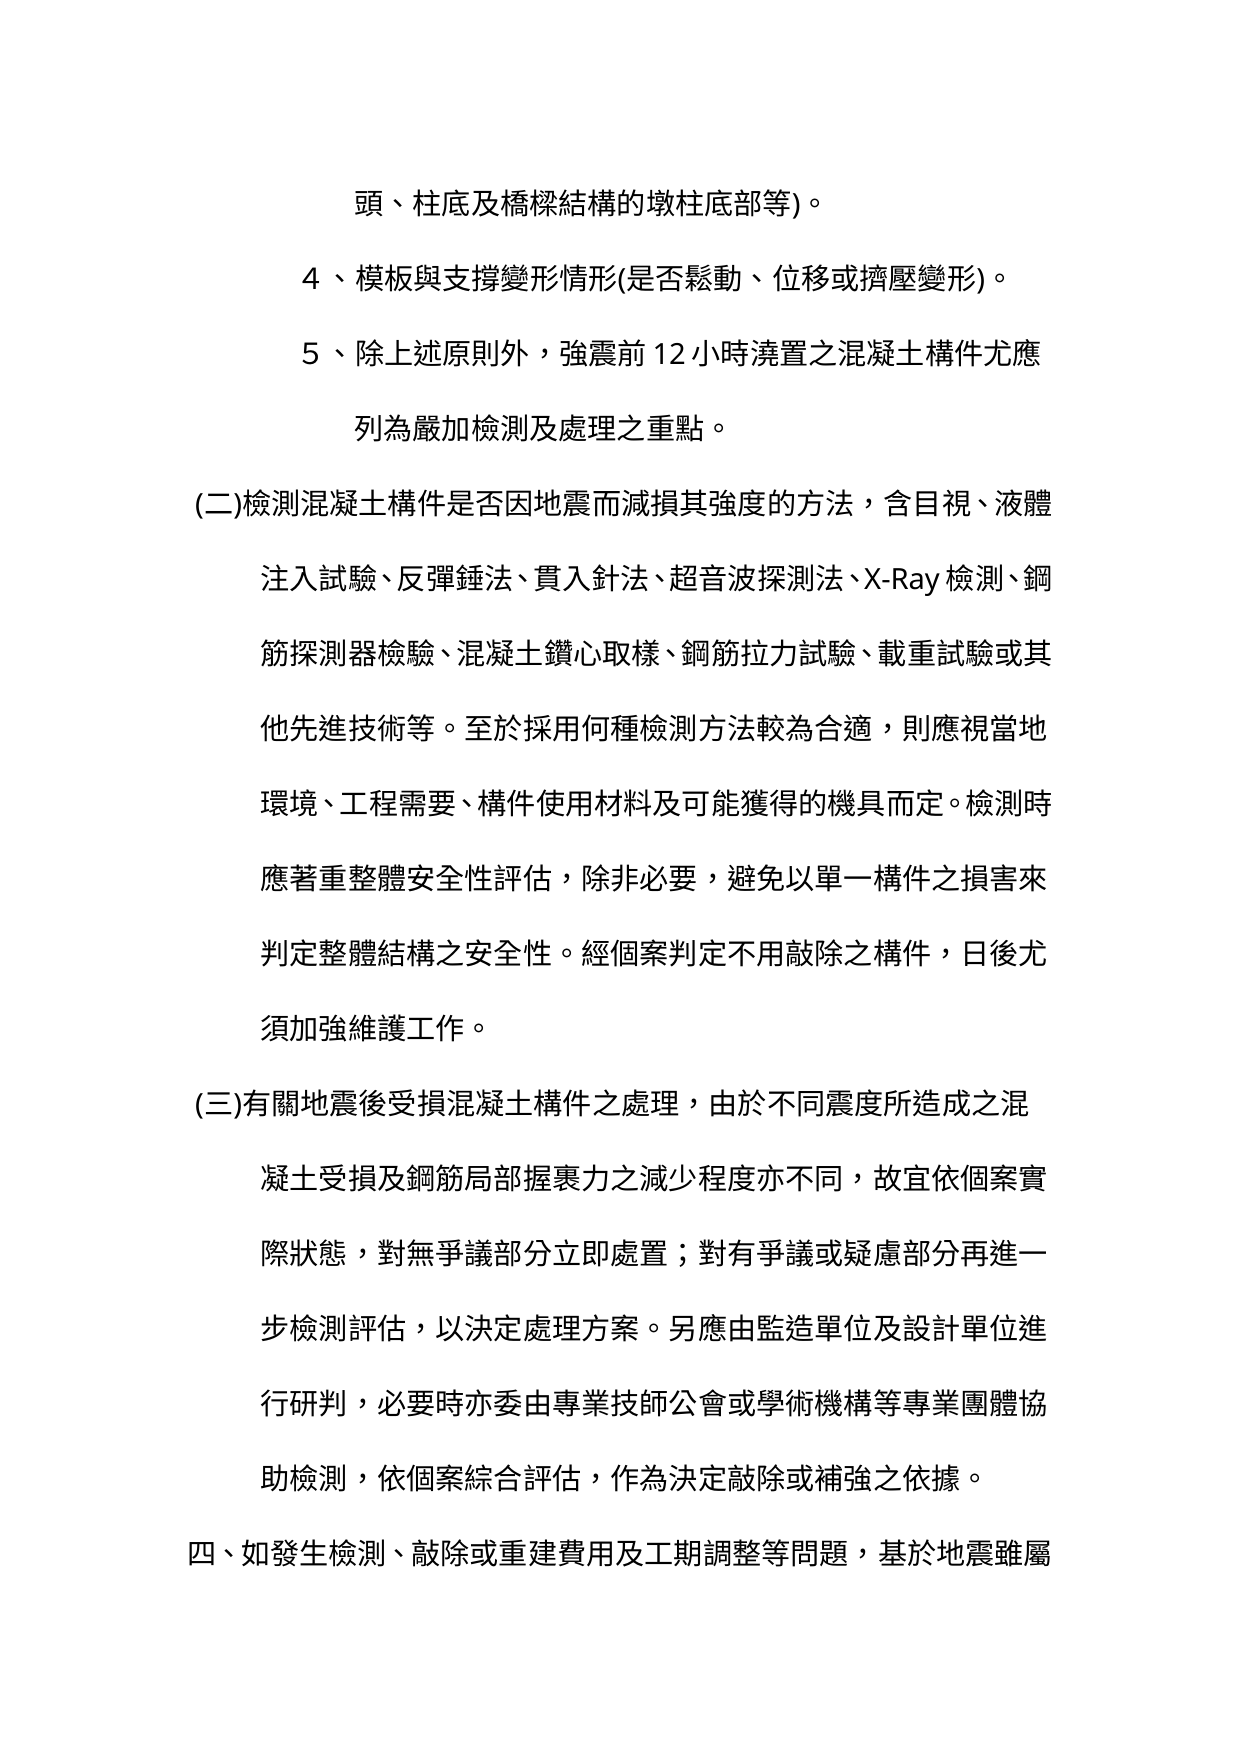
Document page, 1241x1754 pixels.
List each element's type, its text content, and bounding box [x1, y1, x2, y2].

text 頭、柱底及橋樑結構的墩柱底部等)。 [281, 164, 1053, 239]
text ５、除上述原則外，強震前12小時澆置之混凝土構件尤應列為嚴加檢測及處理之重點。 [281, 314, 1053, 464]
text (二)檢測混凝土構件是否因地震而減損其強度的方法，含目視、液體注入試驗、反彈錘法、貫入針法、超音波探測法、X-Ray檢測、鋼筋探測器檢驗、混凝土鑽心取樣、鋼筋拉力試驗、載重試驗或其他先進技術等。至於採用何種檢測方法較為合適，則應視當地環境、工程需要、構件使用材料及可能獲得的機具而定。檢測時應著重整體安全性評估，除非必要，避免以單一構件之損害來判定整體結構之安全性。經個案判定不用敲除之構件，日後尤須加強維護工作。 [187, 464, 1053, 1064]
text (三)有關地震後受損混凝土構件之處理，由於不同震度所造成之混凝土受損及鋼筋局部握裹力之減少程度亦不同，故宜依個案實際狀態，對無爭議部分立即處置；對有爭議或疑慮部分再進一步檢測評估，以決定處理方案。另應由監造單位及設計單位進行研判，必要時亦委由專業技師公會或學術機構等專業團體協助檢測，依個案綜合評估，作為決定敲除或補強之依據。 [187, 1064, 1053, 1514]
text ４、模板與支撐變形情形(是否鬆動、位移或擠壓變形)。 [281, 239, 1053, 314]
text 四、如發生檢測、敲除或重建費用及工期調整等問題，基於地震雖屬 [187, 1514, 1053, 1589]
